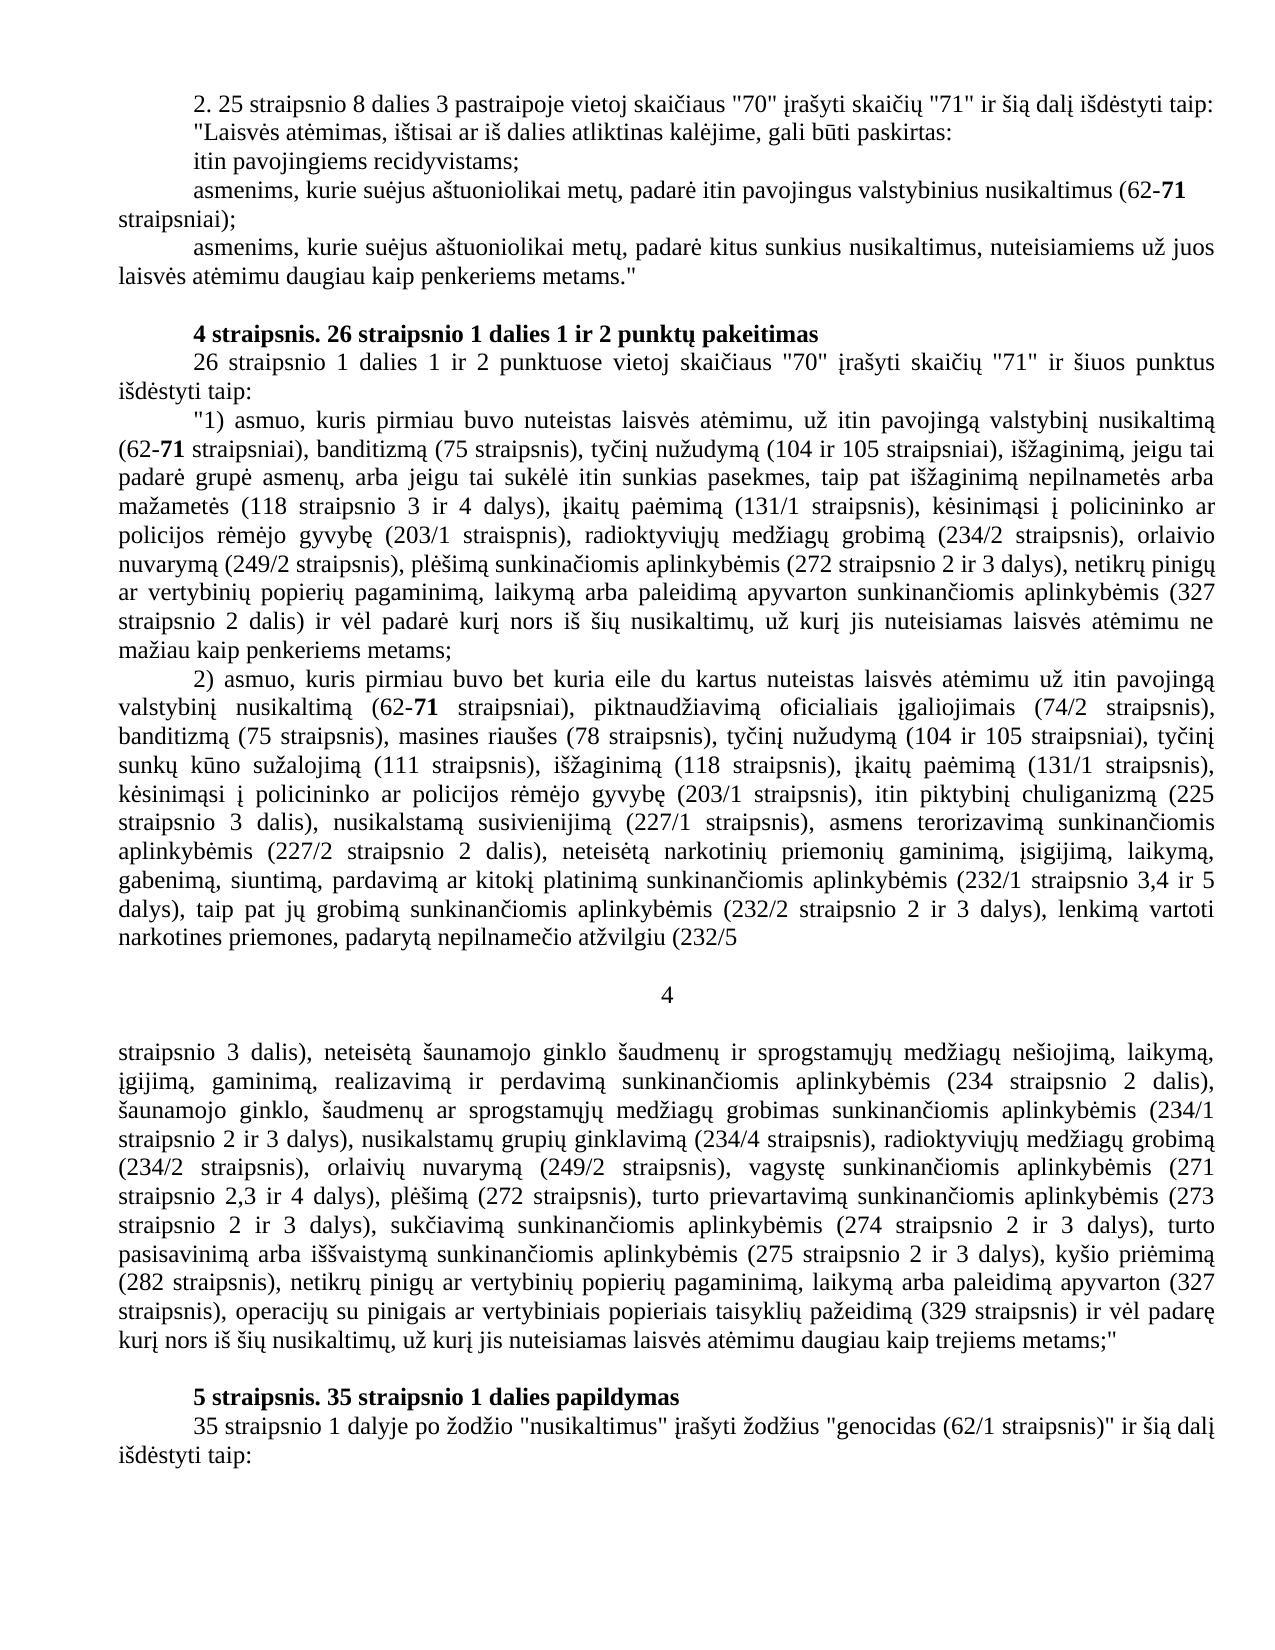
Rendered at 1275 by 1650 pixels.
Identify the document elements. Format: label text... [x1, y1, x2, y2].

text straipsnio 3 dalis), neteisėtą šaunamojo ginklo šaudmenų ir sprogstamųjų medžiagų nešiojimą, laikymą, įgijimą, gaminimą, realizavimą ir perdavimą sunkinančiomis aplinkybėmis (234 straipsnio 2 dalis), šaunamojo ginklo, šaudmenų ar sprogstamųjų medžiagų grobimas sunkinančiomis aplinkybėmis (234/1 straipsnio 2 ir 3 dalys), nusikalstamų grupių ginklavimą (234/4 straipsnis), radioktyviųjų medžiagų grobimą (234/2 straipsnis), orlaivių nuvarymą (249/2 straipsnis), vagystę sunkinančiomis aplinkybėmis (271 straipsnio 2,3 ir 4 dalys), plėšimą (272 straipsnis), turto prievartavimą sunkinančiomis aplinkybėmis (273 straipsnio 2 ir 3 dalys), sukčiavimą sunkinančiomis aplinkybėmis (274 straipsnio 2 ir 3 dalys), turto pasisavinimą arba iššvaistymą sunkinančiomis aplinkybėmis (275 straipsnio 2 ir 3 dalys), kyšio priėmimą (282 straipsnis), netikrų pinigų ar vertybinių popierių pagaminimą, laikymą arba paleidimą apyvarton (327 straipsnis), operacijų su pinigais ar vertybiniais popieriais taisyklių pažeidimą (329 straipsnis) ir vėl padarę kurį nors iš šių nusikaltimų, už kurį jis nuteisiamas laisvės atėmimu daugiau kaip trejiems metams;" [118, 1037, 1216, 1354]
text 26 straipsnio 1 dalies 1 ir 2 punktuose vietoj skaičiaus "70" įrašyti skaičių "71" ir šiuos punktus išdėstyti taip: [118, 347, 1216, 405]
text "1) asmuo, kuris pirmiau buvo nuteistas laisvės atėmimu, už itin pavojingą valstybinį nusikaltimą (62-71 straipsniai), banditizmą (75 straipsnis), tyčinį nužudymą (104 ir 105 straipsniai), išžaginimą, jeigu tai padarė grupė asmenų, arba jeigu tai sukėlė itin sunkias pasekmes, taip pat išžaginimą nepilnametės arba mažametės (118 straipsnio 3 ir 4 dalys), įkaitų paėmimą (131/1 straipsnis), kėsinimąsi į policininko ar policijos rėmėjo gyvybę (203/1 straispnis), radioktyviųjų medžiagų grobimą (234/2 straipsnis), orlaivio nuvarymą (249/2 straipsnis), plėšimą sunkinačiomis aplinkybėmis (272 straipsnio 2 ir 3 dalys), netikrų pinigų ar vertybinių popierių pagaminimą, laikymą arba paleidimą apyvarton sunkinančiomis aplinkybėmis (327 straipsnio 2 dalis) ir vėl padarė kurį nors iš šių nusikaltimų, už kurį jis nuteisiamas laisvės atėmimu ne mažiau kaip penkeriems metams; [118, 405, 1216, 664]
text 35 straipsnio 1 dalyje po žodžio "nusikaltimus" įrašyti žodžius "genocidas (62/1 straipsnis)" ir šią dalį išdėstyti taip: [118, 1411, 1216, 1469]
text 2. 25 straipsnio 8 dalies 3 pastraipoje vietoj skaičiaus "70" įrašyti skaičių "71" ir šią dalį išdėstyti taip: [118, 89, 1216, 117]
text asmenims, kurie suėjus aštuoniolikai metų, padarė kitus sunkius nusikaltimus, nuteisiamiems už juos laisvės atėmimu daugiau kaip penkeriems metams." [118, 232, 1216, 290]
text 4 [118, 980, 1216, 1009]
text asmenims, kurie suėjus aštuoniolikai metų, padarė itin pavojingus valstybinius nusikaltimus (62-71 straipsniai); [118, 175, 1216, 232]
text 4 straipsnis. 26 straipsnio 1 dalies 1 ir 2 punktų pakeitimas [118, 319, 1216, 347]
text "Laisvės atėmimas, ištisai ar iš dalies atliktinas kalėjime, gali būti paskirtas: [118, 117, 1216, 146]
text 5 straipsnis. 35 straipsnio 1 dalies papildymas [118, 1382, 1216, 1411]
text itin pavojingiems recidyvistams; [118, 146, 1216, 175]
text 2) asmuo, kuris pirmiau buvo bet kuria eile du kartus nuteistas laisvės atėmimu už itin pavojingą valstybinį nusikaltimą (62-71 straipsniai), piktnaudžiavimą oficialiais įgaliojimais (74/2 straipsnis), banditizmą (75 straipsnis), masines riaušes (78 straipsnis), tyčinį nužudymą (104 ir 105 straipsniai), tyčinį sunkų kūno sužalojimą (111 straipsnis), išžaginimą (118 straipsnis), įkaitų paėmimą (131/1 straipsnis), kėsinimąsi į policininko ar policijos rėmėjo gyvybę (203/1 straipsnis), itin piktybinį chuliganizmą (225 straipsnio 3 dalis), nusikalstamą susivienijimą (227/1 straipsnis), asmens terorizavimą sunkinančiomis aplinkybėmis (227/2 straipsnio 2 dalis), neteisėtą narkotinių priemonių gaminimą, įsigijimą, laikymą, gabenimą, siuntimą, pardavimą ar kitokį platinimą sunkinančiomis aplinkybėmis (232/1 straipsnio 3,4 ir 5 dalys), taip pat jų grobimą sunkinančiomis aplinkybėmis (232/2 straipsnio 2 ir 3 dalys), lenkimą vartoti narkotines priemones, padarytą nepilnamečio atžvilgiu (232/5 [118, 664, 1216, 951]
